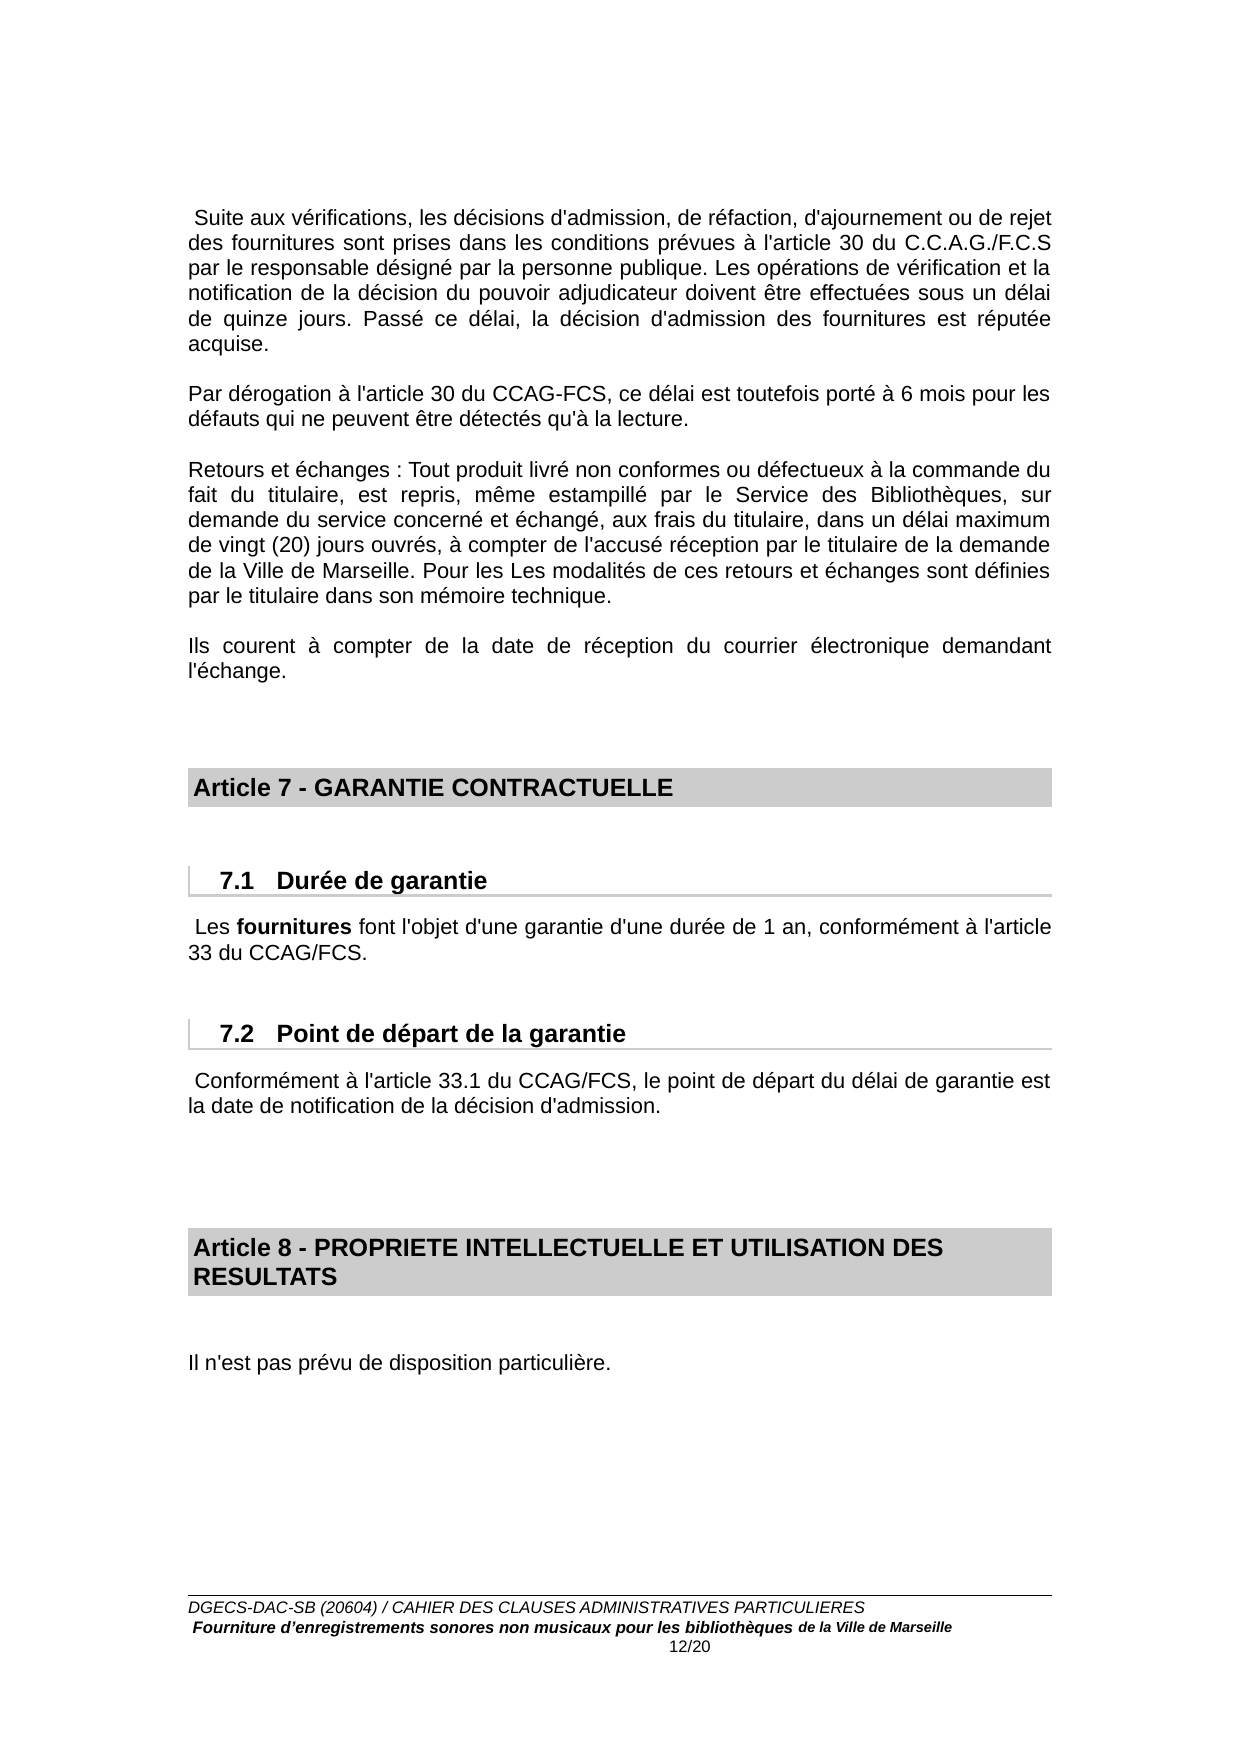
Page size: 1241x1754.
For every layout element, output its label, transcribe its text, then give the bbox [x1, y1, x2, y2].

text Conformément à l'article 33.1 du CCAG/FCS, le point de départ du délai de garantie est la date de notification de la décision d'admission. [188, 1068, 1052, 1118]
text Il n'est pas prévu de disposition particulière. [188, 1350, 1052, 1375]
subtitle GARANTIE CONTRACTUELLE [190, 770, 1050, 805]
subtitle Durée de garantie [190, 866, 1052, 894]
text Par dérogation à l'article 30 du CCAG-FCS, ce délai est toutefois porté à 6 mois pour les défauts qui ne peuvent être détectés qu'à la lecture. [188, 381, 1052, 431]
text Ils courent à compter de la date de réception du courrier électronique demandant l'échange. [188, 633, 1052, 683]
text Suite aux vérifications, les décisions d'admission, de réfaction, d'ajournement ou de rejet des fournitures sont prises dans les conditions prévues à l'article 30 du C.C.A.G./F.C.S par le responsable désigné par la personne publique. Les opérations de vérification et la notification de la décision du pouvoir adjudicateur doivent être effectuées sous un délai de quinze jours. Passé ce délai, la décision d'admission des fournitures est réputée acquise. [188, 204, 1052, 356]
subtitle Point de départ de la garantie [190, 1019, 1052, 1048]
text Les fournitures font l'objet d'une garantie d'une durée de 1 an, conformément à l'article 33 du CCAG/FCS. [188, 914, 1052, 965]
subtitle PROPRIETE INTELLECTUELLE ET UTILISATION DES RESULTATS [190, 1230, 1050, 1293]
text Retours et échanges : Tout produit livré non conformes ou défectueux à la commande du fait du titulaire, est repris, même estampillé par le Service des Bibliothèques, sur demande du service concerné et échangé, aux frais du titulaire, dans un délai maximum de vingt (20) jours ouvrés, à compter de l'accusé réception par le titulaire de la demande de la Ville de Marseille. Pour les Les modalités de ces retours et échanges sont définies par le titulaire dans son mémoire technique. [188, 457, 1052, 608]
